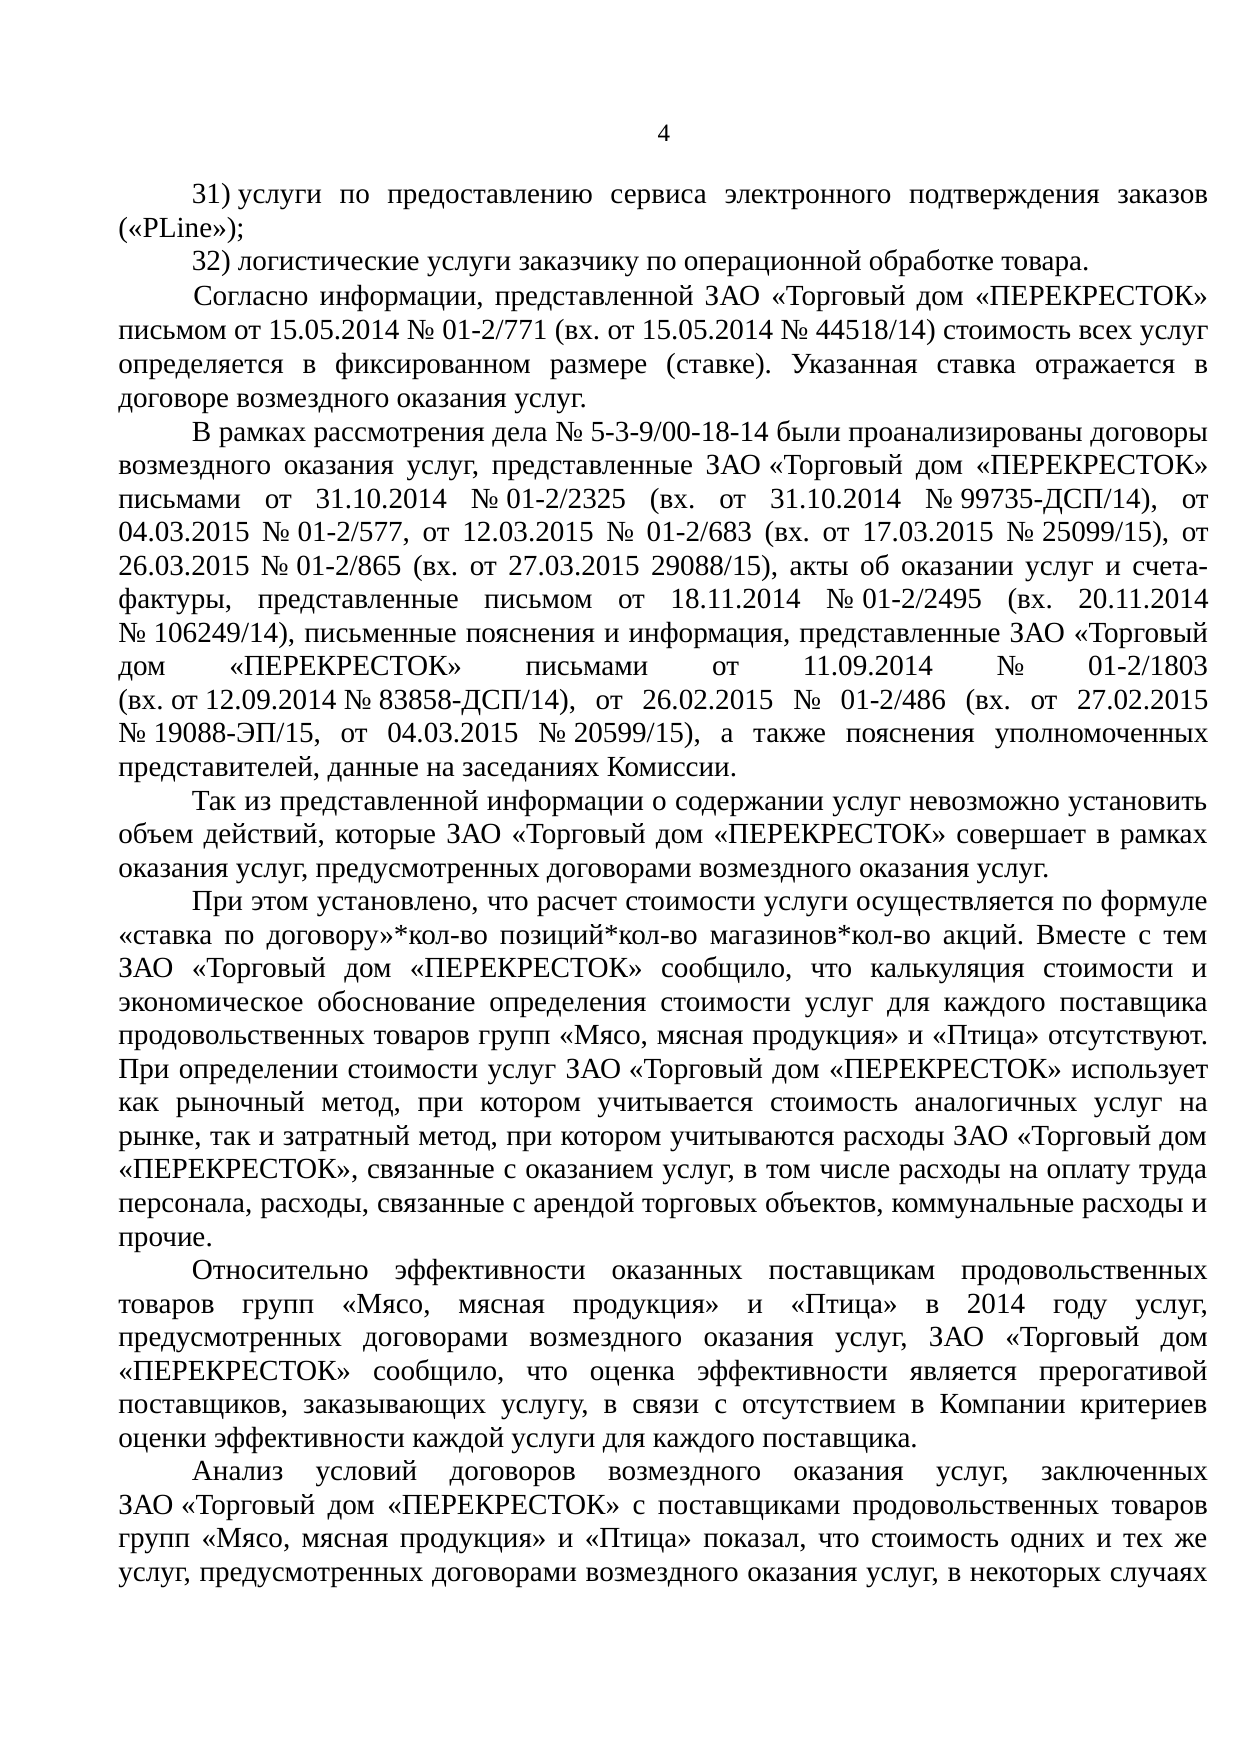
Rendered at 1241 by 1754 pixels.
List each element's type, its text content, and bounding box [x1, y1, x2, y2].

text Относительно эффективности оказанных поставщикам продовольственных товаров групп «Мясо, мясная продукция» и «Птица» в 2014 году услуг, предусмотренных договорами возмездного оказания услуг, ЗАО «Торговый дом «ПЕРЕКРЕСТОК» сообщило, что оценка эффективности является прерогативой поставщиков, заказывающих услугу, в связи с отсутствием в Компании критериев оценки эффективности каждой услуги для каждого поставщика. [118, 1252, 1209, 1453]
text В рамках рассмотрения дела № 5-3-9/00-18-14 были проанализированы договоры возмездного оказания услуг, представленные ЗАО «Торговый дом «ПЕРЕКРЕСТОК» письмами от 31.10.2014 № 01-2/2325 (вх. от 31.10.2014 № 99735-ДСП/14), от 04.03.2015 № 01-2/577, от 12.03.2015 № 01-2/683 (вх. от 17.03.2015 № 25099/15), от 26.03.2015 № 01-2/865 (вх. от 27.03.2015 29088/15), акты об оказании услуг и счета-фактуры, представленные письмом от 18.11.2014 № 01-2/2495 (вх. 20.11.2014 № 106249/14), письменные пояснения и информация, представленные ЗАО «Торговый дом «ПЕРЕКРЕСТОК» письмами от 11.09.2014 № 01-2/1803 (вх. от 12.09.2014 № 83858-ДСП/14), от 26.02.2015 № 01-2/486 (вх. от 27.02.2015 № 19088-ЭП/15, от 04.03.2015 № 20599/15), а также пояснения уполномоченных представителей, данные на заседаниях Комиссии. [118, 414, 1209, 783]
text 32) логистические услуги заказчику по операционной обработке товара. [118, 243, 1209, 277]
text Анализ условий договоров возмездного оказания услуг, заключенных ЗАО «Торговый дом «ПЕРЕКРЕСТОК» с поставщиками продовольственных товаров групп «Мясо, мясная продукция» и «Птица» показал, что стоимость одних и тех же услуг, предусмотренных договорами возмездного оказания услуг, в некоторых случаях [118, 1453, 1209, 1588]
text 31) услуги по предоставлению сервиса электронного подтверждения заказов («PLine»); [118, 176, 1209, 243]
text Так из представленной информации о содержании услуг невозможно установить объем действий, которые ЗАО «Торговый дом «ПЕРЕКРЕСТОК» совершает в рамках оказания услуг, предусмотренных договорами возмездного оказания услуг. [118, 783, 1209, 883]
text Согласно информации, представленной ЗАО «Торговый дом «ПЕРЕКРЕСТОК» письмом от 15.05.2014 № 01-2/771 (вх. от 15.05.2014 № 44518/14) стоимость всех услуг определяется в фиксированном размере (ставке). Указанная ставка отражается в договоре возмездного оказания услуг. [118, 277, 1209, 414]
text При этом установлено, что расчет стоимости услуги осуществляется по формуле «ставка по договору»*кол-во позиций*кол-во магазинов*кол-во акций. Вместе с тем ЗАО «Торговый дом «ПЕРЕКРЕСТОК» сообщило, что калькуляция стоимости и экономическое обоснование определения стоимости услуг для каждого поставщика продовольственных товаров групп «Мясо, мясная продукция» и «Птица» отсутствуют. При определении стоимости услуг ЗАО «Торговый дом «ПЕРЕКРЕСТОК» использует как рыночный метод, при котором учитывается стоимость аналогичных услуг на рынке, так и затратный метод, при котором учитываются расходы ЗАО «Торговый дом «ПЕРЕКРЕСТОК», связанные с оказанием услуг, в том числе расходы на оплату труда персонала, расходы, связанные с арендой торговых объектов, коммунальные расходы и прочие. [118, 883, 1209, 1252]
